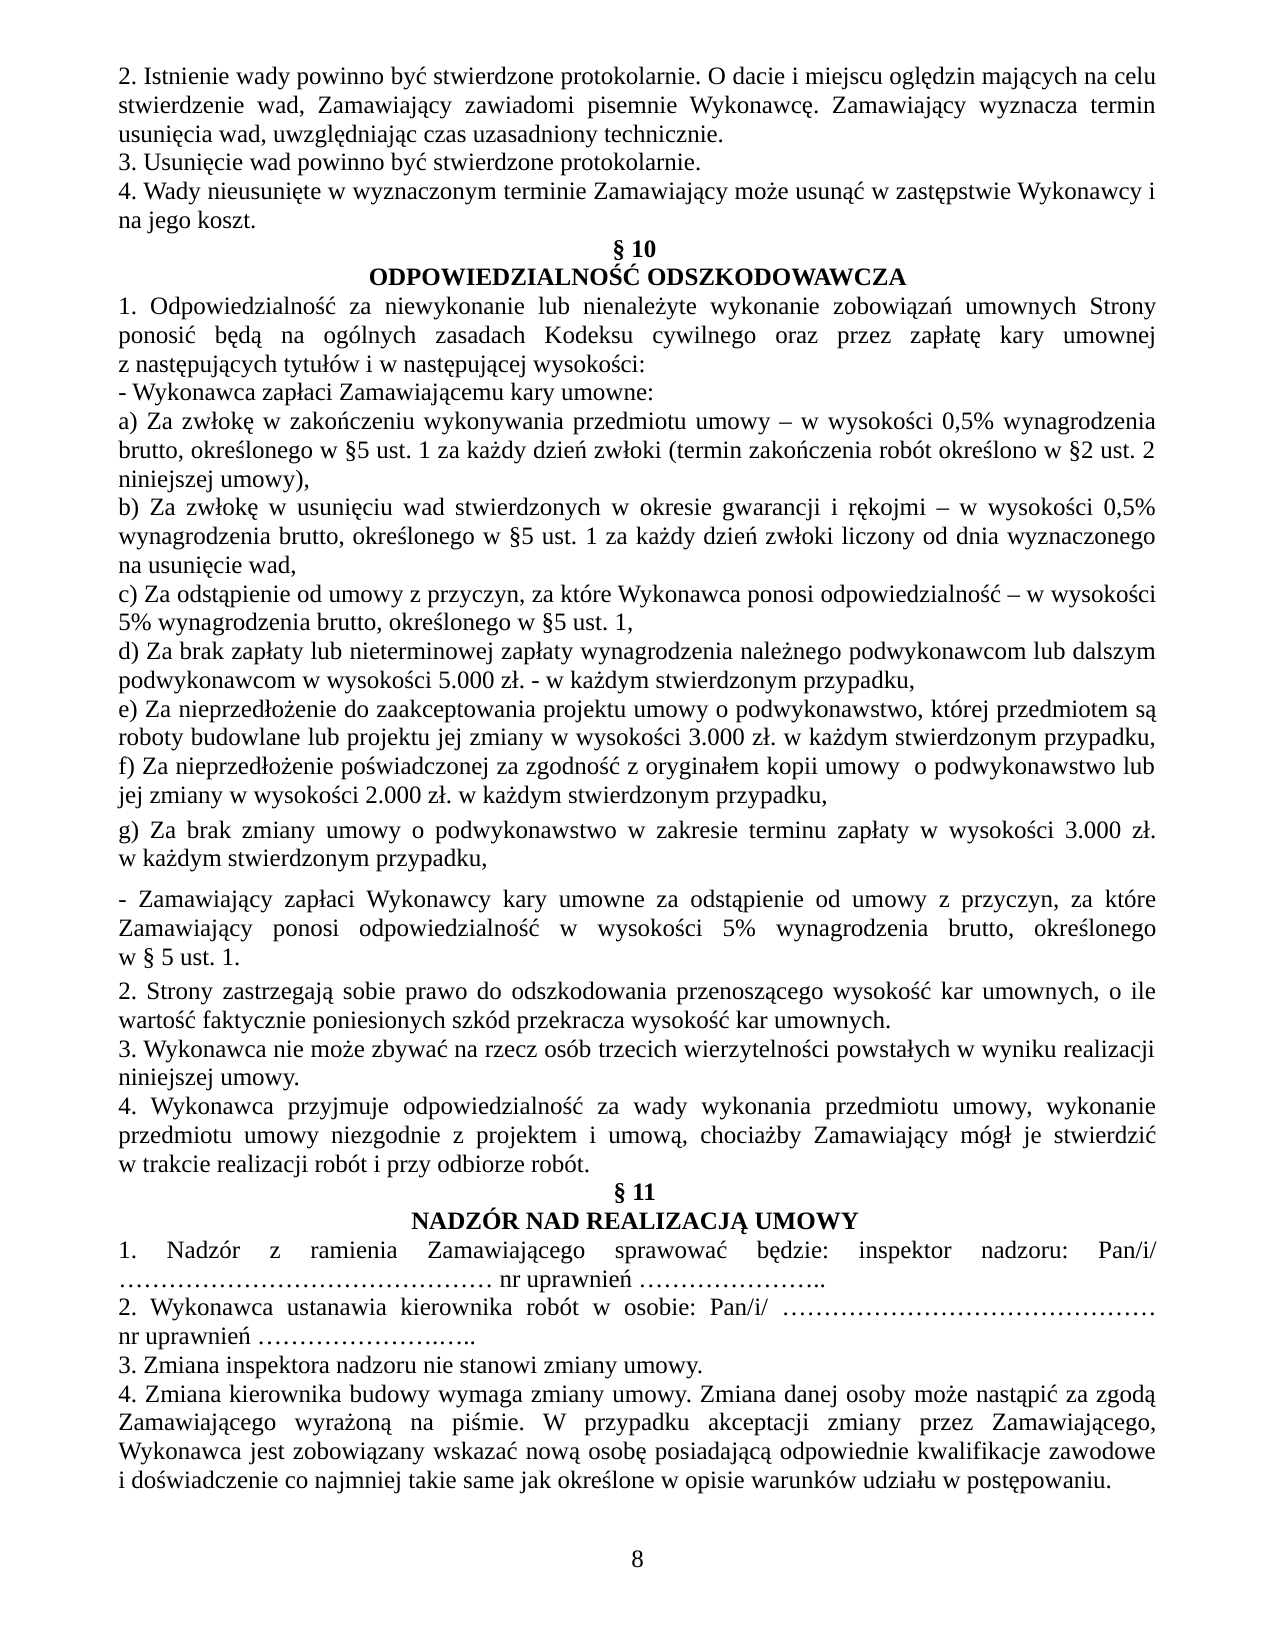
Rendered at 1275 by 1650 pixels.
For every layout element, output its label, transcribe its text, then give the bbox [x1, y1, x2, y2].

text - Zamawiający zapłaci Wykonawcy kary umowne za odstąpienie od umowy z przyczyn, za które Zamawiający ponosi odpowiedzialność w wysokości 5% wynagrodzenia brutto, określonego w § 5 ust. 1. [118, 884, 1157, 970]
text g) Za brak zmiany umowy o podwykonawstwo w zakresie terminu zapłaty w wysokości 3.000 zł. w każdym stwierdzonym przypadku, [118, 815, 1157, 872]
text 3. Zmiana inspektora nadzoru nie stanowi zmiany umowy. [118, 1350, 1157, 1379]
text 3. Wykonawca nie może zbywać na rzecz osób trzecich wierzytelności powstałych w wyniku realizacji niniejszej umowy. [118, 1034, 1157, 1091]
text d) Za brak zapłaty lub nieterminowej zapłaty wynagrodzenia należnego podwykonawcom lub dalszym podwykonawcom w wysokości 5.000 zł. - w każdym stwierdzonym przypadku, [118, 636, 1157, 694]
text 1. Nadzór z ramienia Zamawiającego sprawować będzie: inspektor nadzoru: Pan/i/ ……………………………………… nr uprawnień ………………….. [118, 1235, 1157, 1292]
text 3. Usunięcie wad powinno być stwierdzone protokolarnie. [118, 147, 1157, 176]
text 2. Istnienie wady powinno być stwierdzone protokolarnie. O dacie i miejscu oględzin mających na celu stwierdzenie wad, Zamawiający zawiadomi pisemnie Wykonawcę. Zamawiający wyznacza termin usunięcia wad, uwzględniając czas uzasadniony technicznie. [118, 61, 1157, 147]
text NADZÓR NAD REALIZACJĄ UMOWY [118, 1206, 1157, 1235]
text - Wykonawca zapłaci Zamawiającemu kary umowne: [118, 377, 1157, 406]
text 2. Wykonawca ustanawia kierownika robót w osobie: Pan/i/ ……………………………………… nr uprawnień ………………….….. [118, 1292, 1157, 1350]
text a) Za zwłokę w zakończeniu wykonywania przedmiotu umowy – w wysokości 0,5% wynagrodzenia brutto, określonego w §5 ust. 1 za każdy dzień zwłoki (termin zakończenia robót określono w §2 ust. 2 niniejszej umowy), [118, 406, 1157, 492]
text 2. Strony zastrzegają sobie prawo do odszkodowania przenoszącego wysokość kar umownych, o ile wartość faktycznie poniesionych szkód przekracza wysokość kar umownych. [118, 976, 1157, 1034]
text b) Za zwłokę w usunięciu wad stwierdzonych w okresie gwarancji i rękojmi – w wysokości 0,5% wynagrodzenia brutto, określonego w §5 ust. 1 za każdy dzień zwłoki liczony od dnia wyznaczonego na usunięcie wad, [118, 492, 1157, 579]
text 1. Odpowiedzialność za niewykonanie lub nienależyte wykonanie zobowiązań umownych Strony ponosić będą na ogólnych zasadach Kodeksu cywilnego oraz przez zapłatę kary umownej z następujących tytułów i w następującej wysokości: [118, 291, 1157, 377]
text ODPOWIEDZIALNOŚĆ ODSZKODOWAWCZA [118, 262, 1157, 291]
text § 11 [118, 1177, 1157, 1206]
text 4. Wykonawca przyjmuje odpowiedzialność za wady wykonania przedmiotu umowy, wykonanie przedmiotu umowy niezgodnie z projektem i umową, chociażby Zamawiający mógł je stwierdzić w trakcie realizacji robót i przy odbiorze robót. [118, 1091, 1157, 1177]
text c) Za odstąpienie od umowy z przyczyn, za które Wykonawca ponosi odpowiedzialność – w wysokości 5% wynagrodzenia brutto, określonego w §5 ust. 1, [118, 579, 1157, 636]
text 4. Wady nieusunięte w wyznaczonym terminie Zamawiający może usunąć w zastępstwie Wykonawcy i na jego koszt. [118, 176, 1157, 234]
text § 10 [118, 234, 1157, 262]
text e) Za nieprzedłożenie do zaakceptowania projektu umowy o podwykonawstwo, której przedmiotem są roboty budowlane lub projektu jej zmiany w wysokości 3.000 zł. w każdym stwierdzonym przypadku, f) Za nieprzedłożenie poświadczonej za zgodność z oryginałem kopii umowy o podwykonawstwo lub jej zmiany w wysokości 2.000 zł. w każdym stwierdzonym przypadku, [118, 694, 1157, 809]
text 4. Zmiana kierownika budowy wymaga zmiany umowy. Zmiana danej osoby może nastąpić za zgodą Zamawiającego wyrażoną na piśmie. W przypadku akceptacji zmiany przez Zamawiającego, Wykonawca jest zobowiązany wskazać nową osobę posiadającą odpowiednie kwalifikacje zawodowe i doświadczenie co najmniej takie same jak określone w opisie warunków udziału w postępowaniu. [118, 1379, 1157, 1494]
